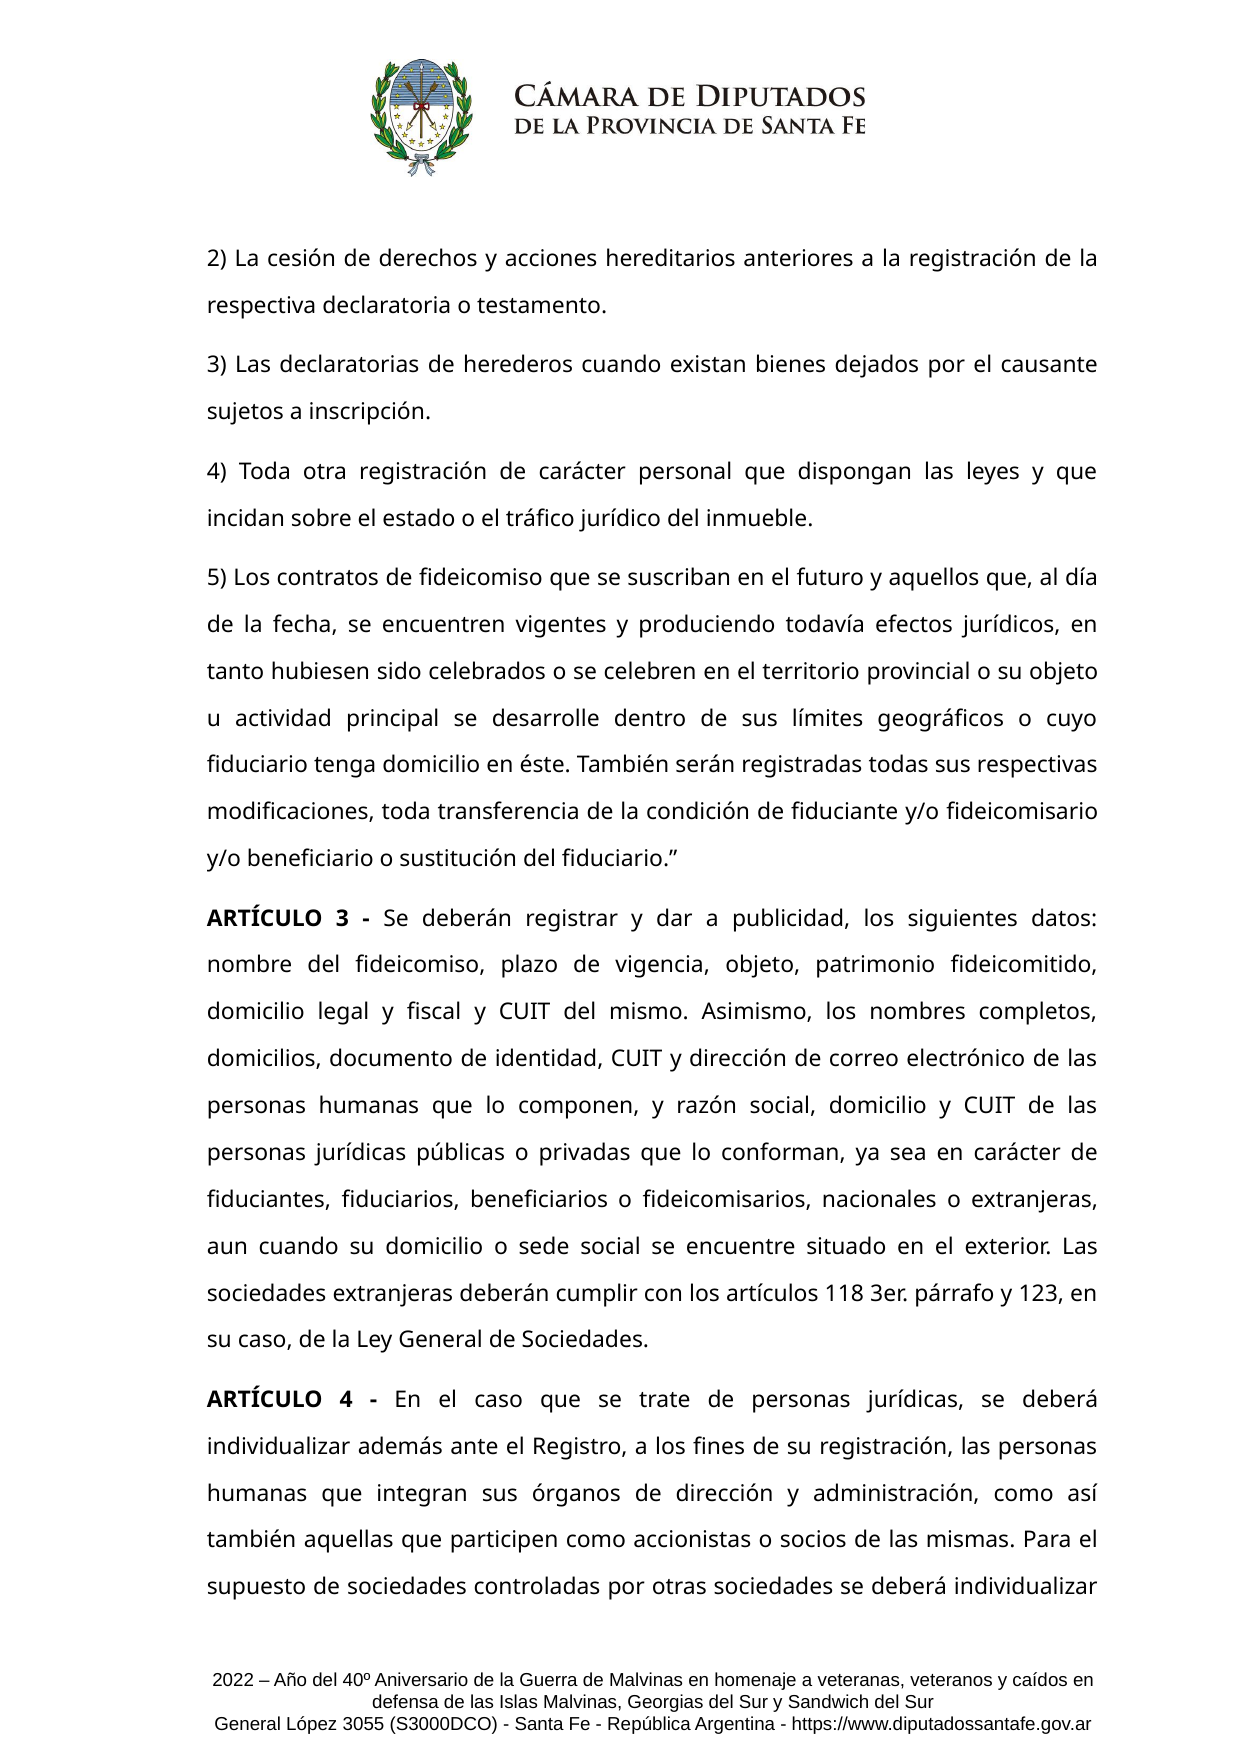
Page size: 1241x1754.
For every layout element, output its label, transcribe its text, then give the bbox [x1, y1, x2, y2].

text 2) La cesión de derechos y acciones hereditarios anteriores a la registración de la respectiva declaratoria o testamento. [207, 242, 1099, 320]
text 5) Los contratos de fideicomiso que se suscriban en el futuro y aquellos que, al día de la fecha, se encuentren vigentes y produciendo todavía efectos jurídicos, en tanto hubiesen sido celebrados o se celebren en el territorio provincial o su objeto u actividad principal se desarrolle dentro de sus límites geográficos o cuyo fiduciario tenga domicilio en éste. También serán registradas todas sus respectivas modificaciones, toda transferencia de la condición de fiduciante y/o fideicomisario y/o beneficiario o sustitución del fiduciario.” [207, 561, 1099, 873]
text 3) Las declaratorias de herederos cuando existan bienes dejados por el causante sujetos a inscripción. [207, 348, 1099, 427]
text ARTÍCULO 4 - En el caso que se trate de personas jurídicas, se deberá individualizar además ante el Registro, a los fines de su registración, las personas humanas que integran sus órganos de dirección y administración, como así también aquellas que participen como accionistas o socios de las mismas. Para el supuesto de sociedades controladas por otras sociedades se deberá individualizar [207, 1383, 1099, 1602]
picture [370, 59, 866, 181]
text 4) Toda otra registración de carácter personal que dispongan las leyes y que incidan sobre el estado o el tráfico jurídico del inmueble. [207, 455, 1099, 533]
text ARTÍCULO 3 - Se deberán registrar y dar a publicidad, los siguientes datos: nombre del fideicomiso, plazo de vigencia, objeto, patrimonio fideicomitido, domicilio legal y fiscal y CUIT del mismo. Asimismo, los nombres completos, domicilios, documento de identidad, CUIT y dirección de correo electrónico de las personas humanas que lo componen, y razón social, domicilio y CUIT de las personas jurídicas públicas o privadas que lo conforman, ya sea en carácter de fiduciantes, fiduciarios, beneficiarios o fideicomisarios, nacionales o extranjeras, aun cuando su domicilio o sede social se encuentre situado en el exterior. Las sociedades extranjeras deberán cumplir con los artículos 118 3er. párrafo y 123, en su caso, de la Ley General de Sociedades. [207, 902, 1099, 1355]
